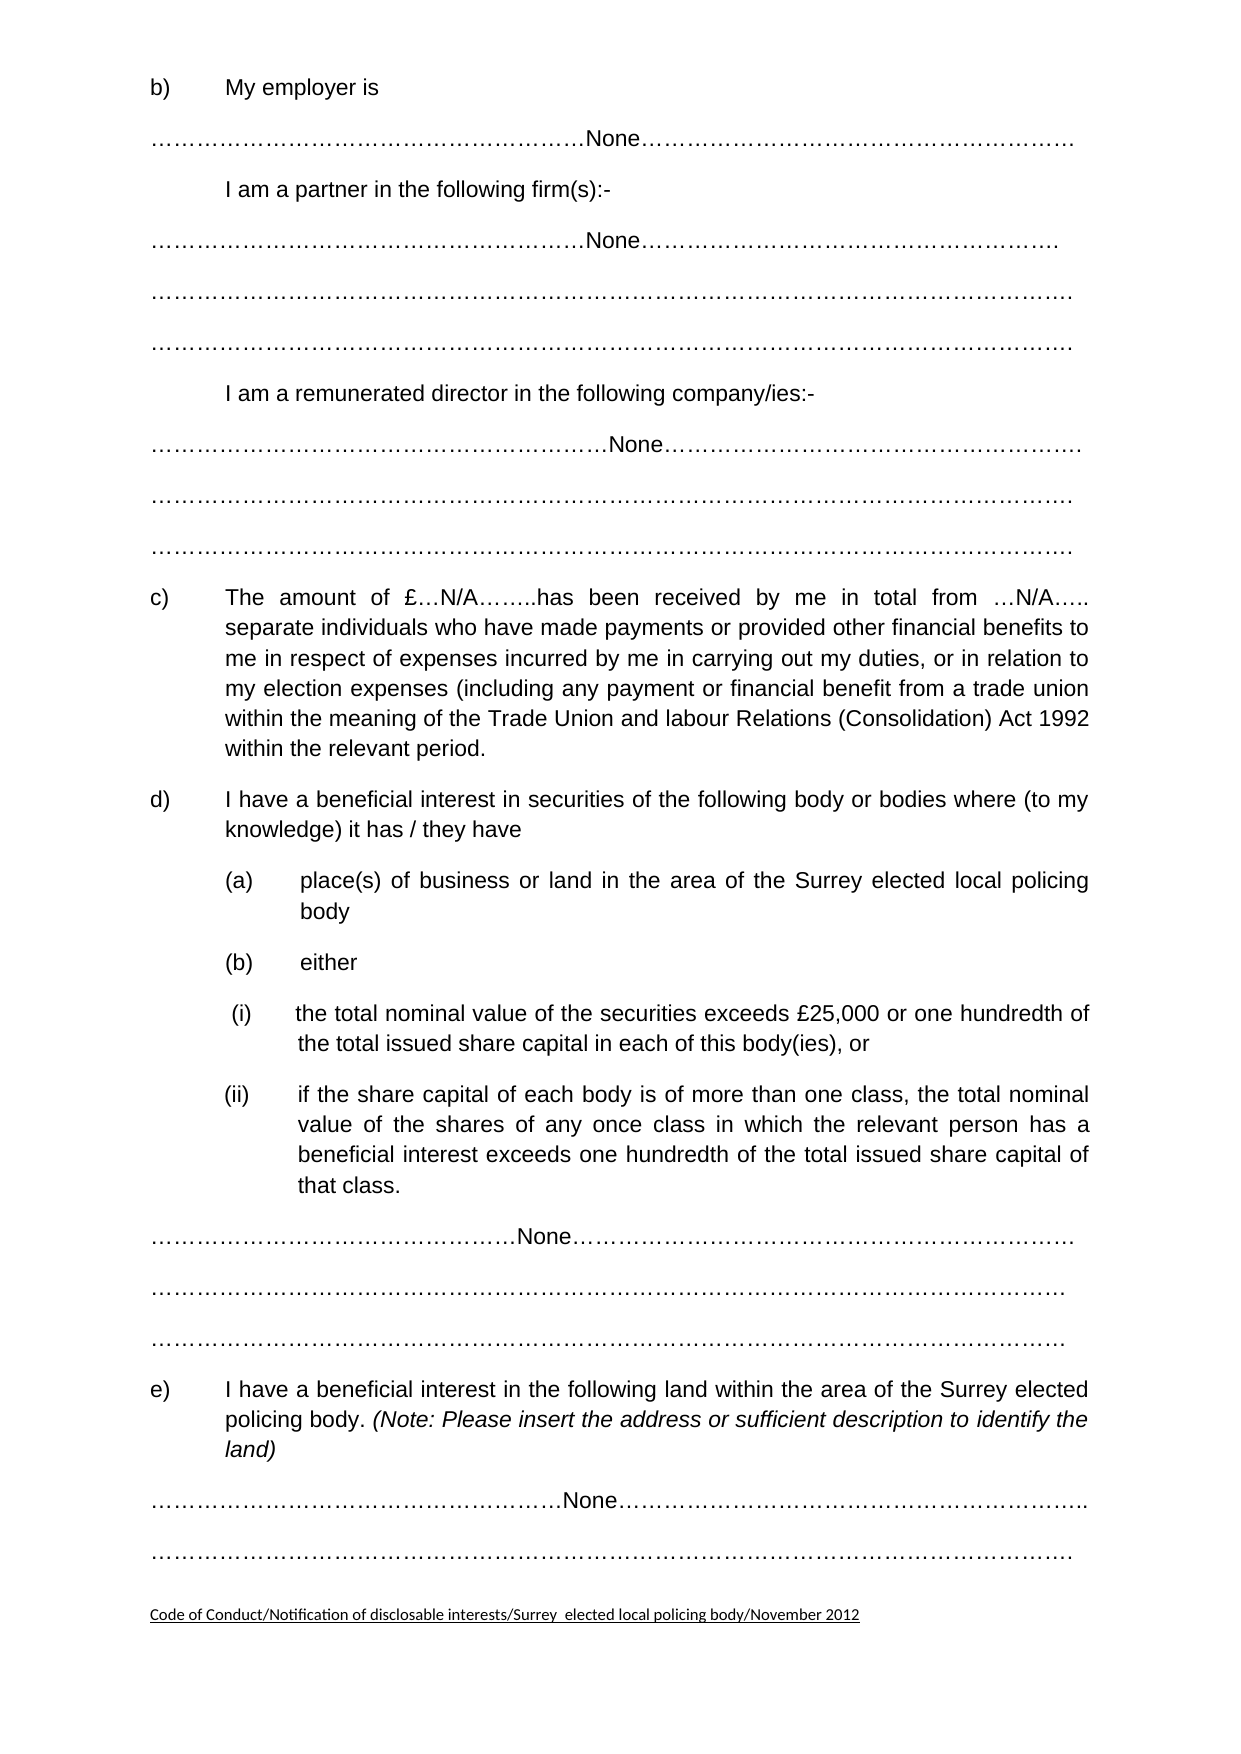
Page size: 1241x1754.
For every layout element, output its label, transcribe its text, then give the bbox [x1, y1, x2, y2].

text (b) either [150, 949, 1090, 975]
text I am a partner in the following firm(s):- [150, 176, 1090, 202]
text (a) place(s) of business or land in the area of the Surrey elected local policing body [225, 867, 1090, 924]
text I am a remunerated director in the following company/ies:- [150, 380, 1090, 406]
text …………………………………………………………………………………………………………. [150, 533, 1090, 559]
text …………………………………………None………………………………………………………… [150, 1223, 1090, 1249]
text ………………………………………………………………………………………………………… [150, 1274, 1090, 1300]
text b) My employer is [150, 74, 1090, 100]
text d) I have a beneficial interest in securities of the following body or bodies where (to my knowledge) it has / they have [150, 786, 1090, 843]
text …………………………………………………None………………………………………………. [150, 227, 1090, 253]
text (i) the total nominal value of the securities exceeds £25,000 or one hundredth of the total issued share capital in each of this body(ies), or [224, 1000, 1090, 1056]
text ………………………………………………………………………………………………………… [150, 1325, 1090, 1351]
text ………………………………………………None…………………………………………………….. [150, 1487, 1090, 1514]
text …………………………………………………………………………………………………………. [150, 278, 1090, 304]
text …………………………………………………………………………………………………………. [150, 329, 1090, 355]
text (ii) if the share capital of each body is of more than one class, the total nominal value of the shares of any once class in which the relevant person has a beneficial interest exceeds one hundredth of the total issued share capital of that class. [224, 1081, 1090, 1198]
text …………………………………………………………………………………………………………. [150, 482, 1090, 508]
text c) The amount of £…N/A……..has been received by me in total from …N/A….. separate individuals who have made payments or provided other financial benefits to me in respect of expenses incurred by me in carrying out my duties, or in relation to my election expenses (including any payment or financial benefit from a trade union within the meaning of the Trade Union and labour Relations (Consolidation) Act 1992 within the relevant period. [150, 584, 1090, 762]
text …………………………………………………None………………………………………………… [150, 125, 1090, 151]
text e) I have a beneficial interest in the following land within the area of the Surrey elected policing body. (Note: Please insert the address or sufficient description to identify the land) [150, 1376, 1090, 1463]
text …………………………………………………………………………………………………………. [150, 1538, 1090, 1565]
text ……………………………………………………None………………………………………………. [150, 431, 1090, 457]
